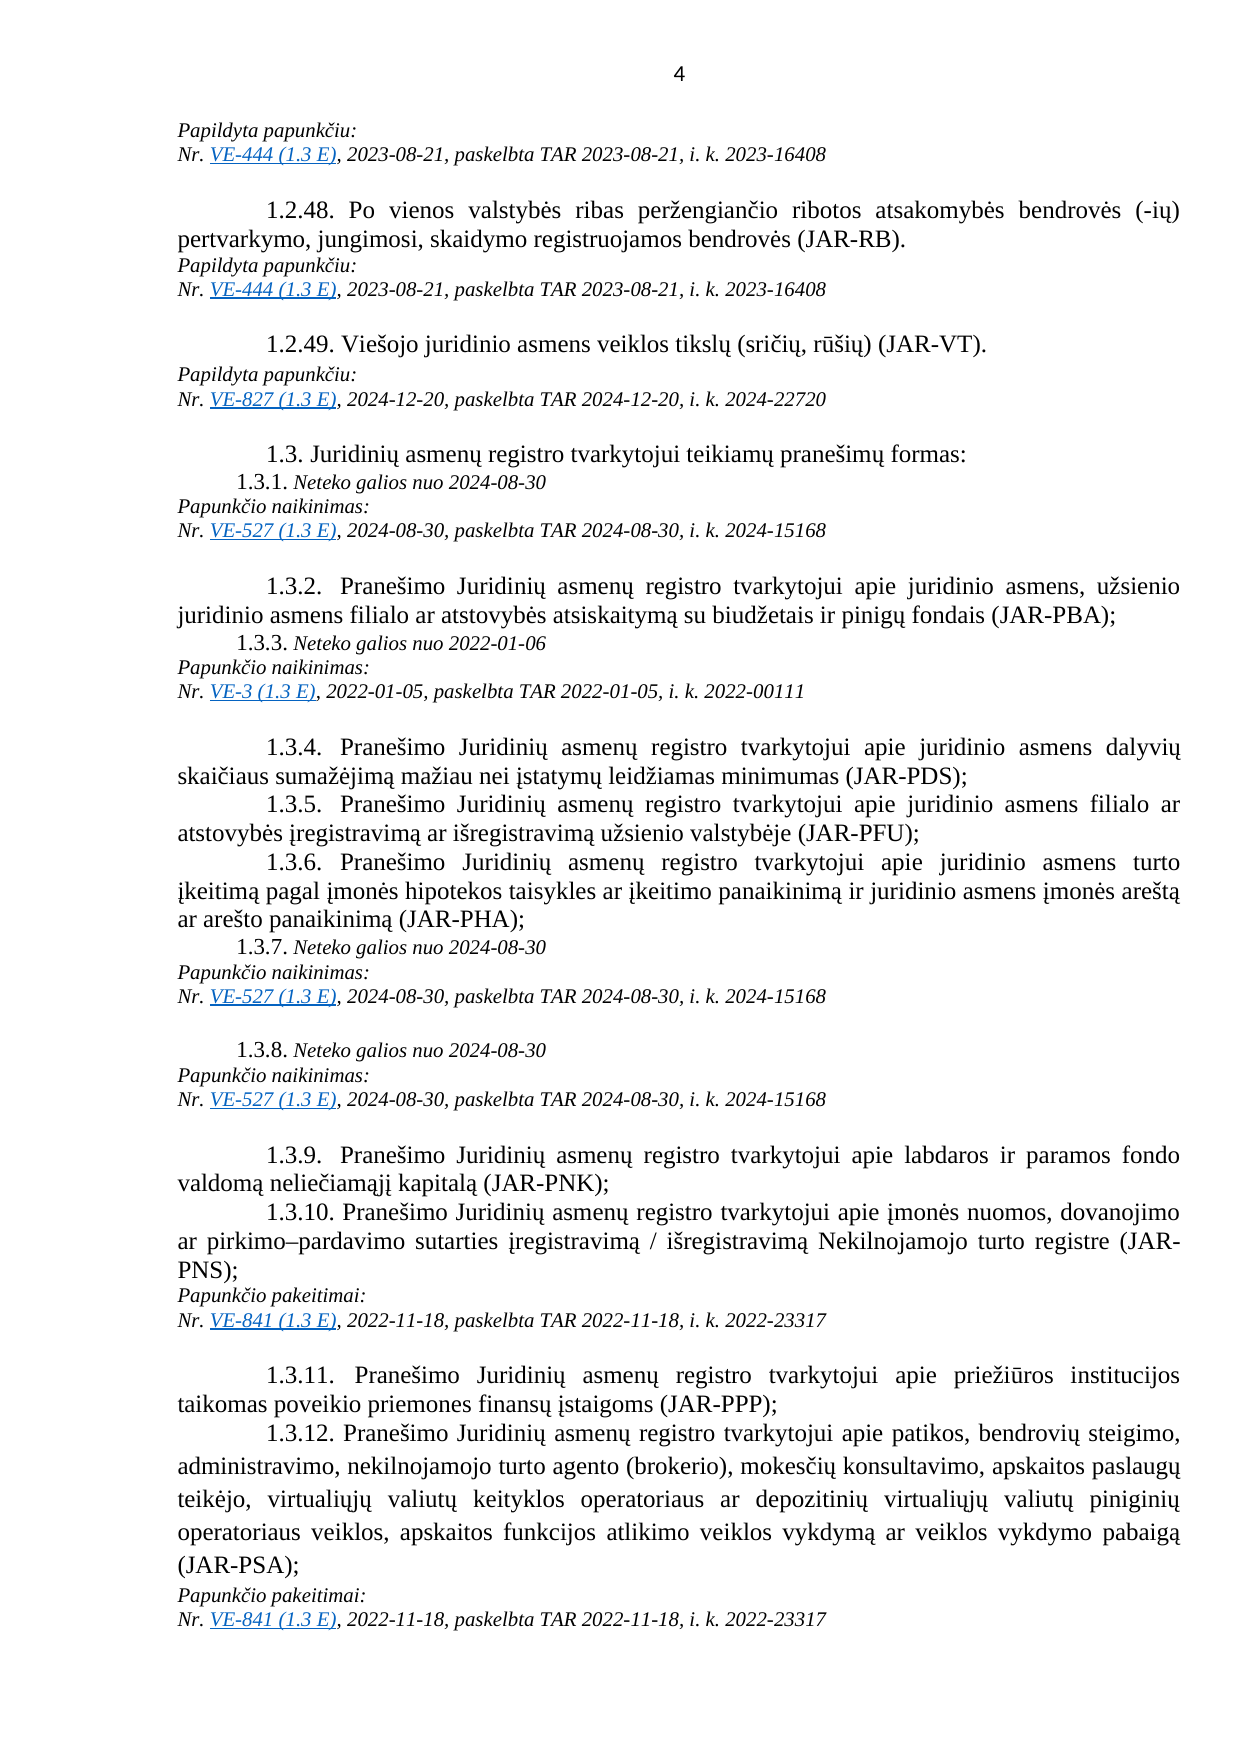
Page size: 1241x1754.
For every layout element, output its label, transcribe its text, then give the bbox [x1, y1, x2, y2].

text Papunkčio naikinimas: [177, 959, 1181, 984]
text Nr. VE-827 (1.3 E), 2024-12-20, paskelbta TAR 2024-12-20, i. k. 2024-22720 [177, 386, 1181, 411]
text Papunkčio naikinimas: [177, 1063, 1181, 1087]
text Papunkčio naikinimas: [177, 494, 1181, 518]
text 1.3.2. Pranešimo Juridinių asmenų registro tvarkytojui apie juridinio asmens, užsienio juridinio asmens filialo ar atstovybės atsiskaitymą su biudžetais ir pinigų fondais (JAR-PBA); [177, 571, 1181, 629]
text 1.3.10. Pranešimo Juridinių asmenų registro tvarkytojui apie įmonės nuomos, dovanojimo ar pirkimo–pardavimo sutarties įregistravimą / išregistravimą Nekilnojamojo turto registre (JAR-PNS); [177, 1197, 1181, 1283]
text 1.2.49. Viešojo juridinio asmens veiklos tikslų (sričių, rūšių) (JAR-VT). [177, 329, 1181, 358]
text Nr. VE-3 (1.3 E), 2022-01-05, paskelbta TAR 2022-01-05, i. k. 2022-00111 [177, 679, 1181, 703]
text 1.3.9. Pranešimo Juridinių asmenų registro tvarkytojui apie labdaros ir paramos fondo valdomą neliečiamąjį kapitalą (JAR-PNK); [177, 1140, 1181, 1197]
text 1.3.3. Neteko galios nuo 2022-01-06 [177, 629, 1181, 655]
text Nr. VE-527 (1.3 E), 2024-08-30, paskelbta TAR 2024-08-30, i. k. 2024-15168 [177, 984, 1181, 1008]
text 1.3.6. Pranešimo Juridinių asmenų registro tvarkytojui apie juridinio asmens turto įkeitimą pagal įmonės hipotekos taisykles ar įkeitimo panaikinimą ir juridinio asmens įmonės areštą ar arešto panaikinimą (JAR-PHA); [177, 847, 1181, 933]
text 1.3.1. Neteko galios nuo 2024-08-30 [177, 468, 1181, 494]
text 1.3.11. Pranešimo Juridinių asmenų registro tvarkytojui apie priežiūros institucijos taikomas poveikio priemones finansų įstaigoms (JAR-PPP); [177, 1360, 1181, 1418]
text Papildyta papunkčiu: [177, 118, 1181, 142]
text Nr. VE-444 (1.3 E), 2023-08-21, paskelbta TAR 2023-08-21, i. k. 2023-16408 [177, 142, 1181, 166]
text Nr. VE-841 (1.3 E), 2022-11-18, paskelbta TAR 2022-11-18, i. k. 2022-23317 [177, 1607, 1181, 1631]
text 1.3.12. Pranešimo Juridinių asmenų registro tvarkytojui apie patikos, bendrovių steigimo, administravimo, nekilnojamojo turto agento (brokerio), mokesčių konsultavimo, apskaitos paslaugų teikėjo, virtualiųjų valiutų keityklos operatoriaus ar depozitinių virtualiųjų valiutų piniginių operatoriaus veiklos, apskaitos funkcijos atlikimo veiklos vykdymą ar veiklos vykdymo pabaigą (JAR-PSA); [177, 1418, 1181, 1579]
text Nr. VE-527 (1.3 E), 2024-08-30, paskelbta TAR 2024-08-30, i. k. 2024-15168 [177, 518, 1181, 542]
text 1.2.48. Po vienos valstybės ribas peržengiančio ribotos atsakomybės bendrovės (-ių) pertvarkymo, jungimosi, skaidymo registruojamos bendrovės (JAR-RB). [177, 195, 1181, 252]
text Nr. VE-841 (1.3 E), 2022-11-18, paskelbta TAR 2022-11-18, i. k. 2022-23317 [177, 1307, 1181, 1332]
text 1.3.7. Neteko galios nuo 2024-08-30 [177, 933, 1181, 959]
text Papunkčio pakeitimai: [177, 1283, 1181, 1307]
text Papildyta papunkčiu: [177, 252, 1181, 277]
text 1.3.4. Pranešimo Juridinių asmenų registro tvarkytojui apie juridinio asmens dalyvių skaičiaus sumažėjimą mažiau nei įstatymų leidžiamas minimumas (JAR-PDS); [177, 732, 1181, 789]
text Papildyta papunkčiu: [177, 362, 1181, 386]
text 1.3.5. Pranešimo Juridinių asmenų registro tvarkytojui apie juridinio asmens filialo ar atstovybės įregistravimą ar išregistravimą užsienio valstybėje (JAR-PFU); [177, 789, 1181, 847]
text Nr. VE-527 (1.3 E), 2024-08-30, paskelbta TAR 2024-08-30, i. k. 2024-15168 [177, 1087, 1181, 1111]
text 1.3. Juridinių asmenų registro tvarkytojui teikiamų pranešimų formas: [266, 439, 1181, 468]
text Papunkčio naikinimas: [177, 655, 1181, 679]
text Nr. VE-444 (1.3 E), 2023-08-21, paskelbta TAR 2023-08-21, i. k. 2023-16408 [177, 277, 1181, 301]
text Papunkčio pakeitimai: [177, 1583, 1181, 1607]
text 1.3.8. Neteko galios nuo 2024-08-30 [177, 1036, 1181, 1063]
